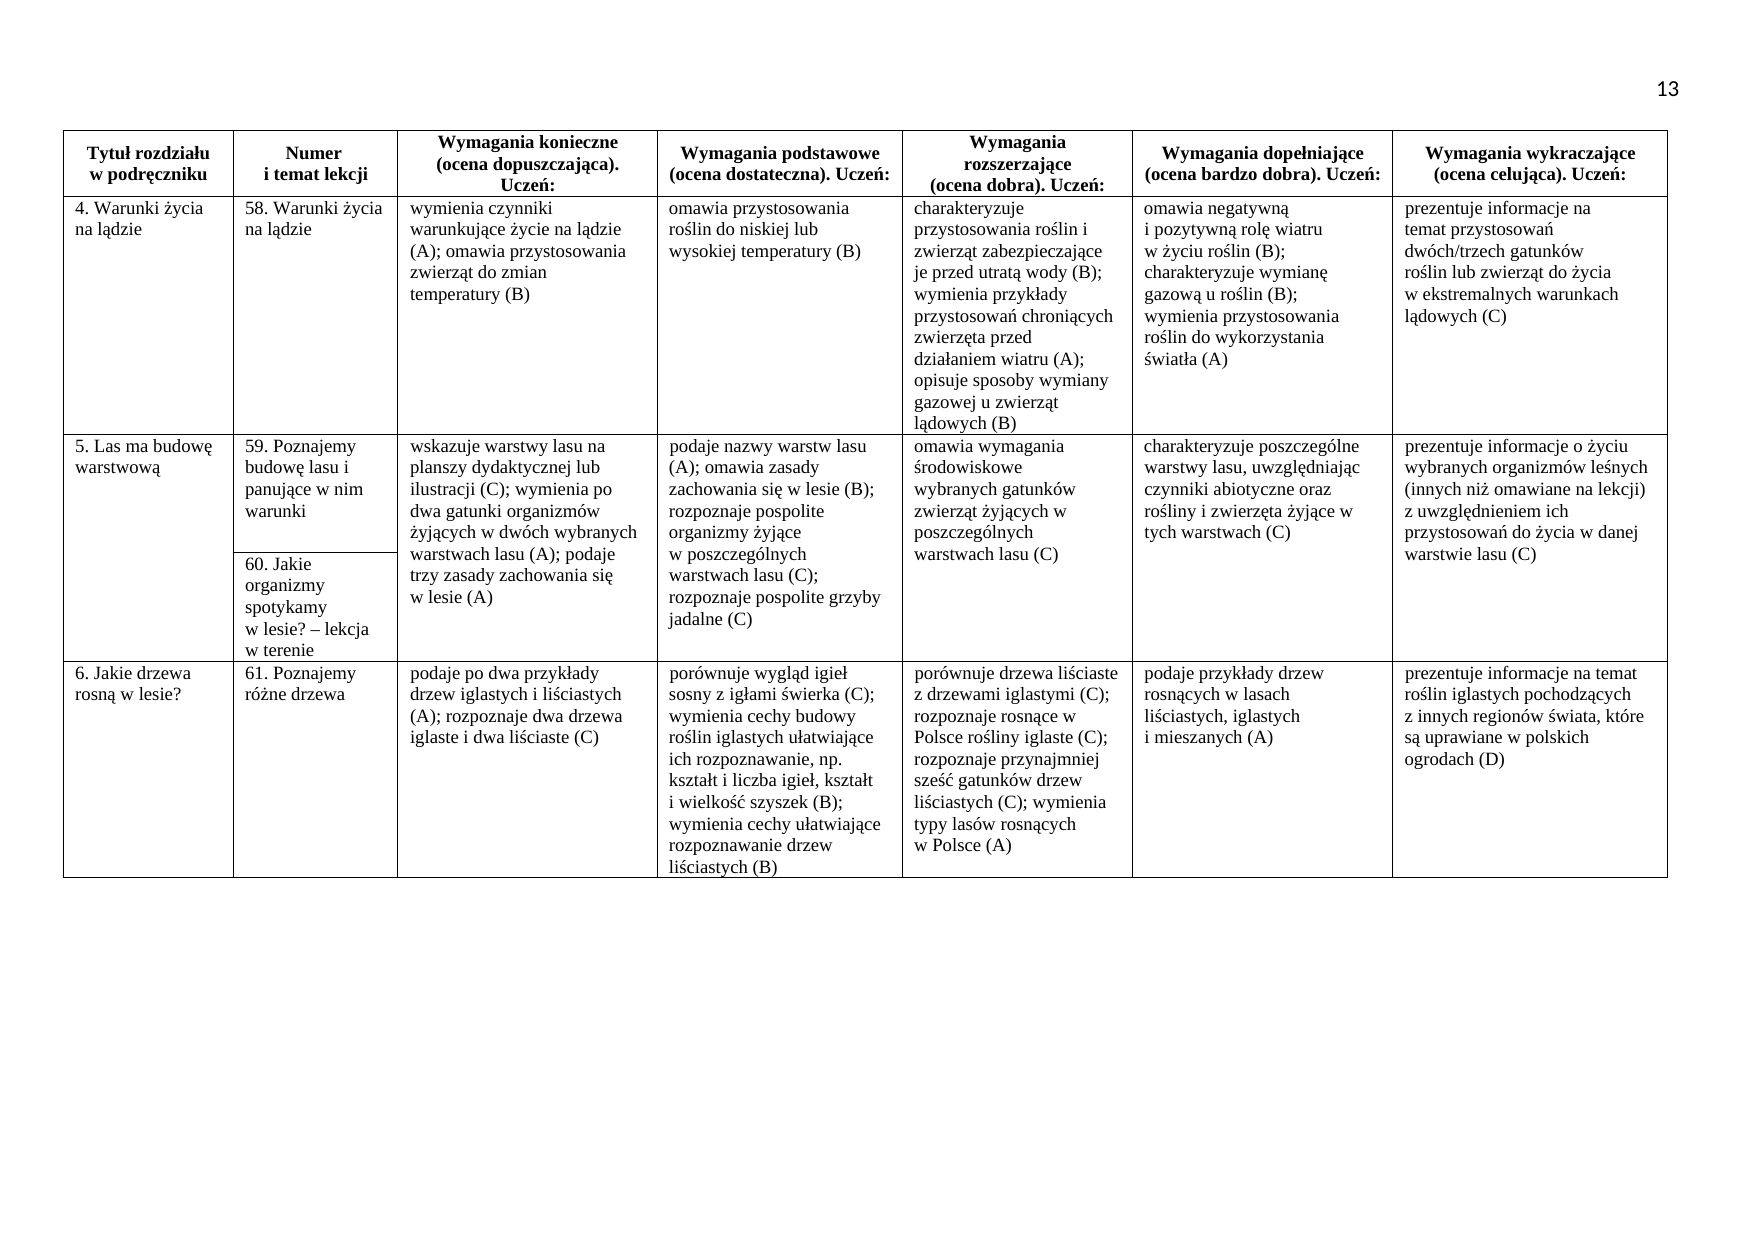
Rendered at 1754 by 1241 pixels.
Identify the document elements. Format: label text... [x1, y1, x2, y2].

table_header Tytuł rozdziału w podręczniku [64, 131, 233, 196]
table_cell omawia wymagania środowiskowe wybranych gatunków zwierząt żyjących w poszczególnych warstwach lasu (C) [903, 435, 1132, 661]
table_cell podaje po dwa przykłady drzew iglastych i liściastych (A); rozpoznaje dwa drzewa iglaste i dwa liściaste (C) [398, 662, 657, 877]
table_cell podaje nazwy warstw lasu (A); omawia zasady zachowania się w lesie (B); rozpoznaje pospolite organizmy żyjące w poszczególnych warstwach lasu (C); rozpoznaje pospolite grzyby jadalne (C) [658, 435, 902, 661]
table_header Wymagania wykraczające (ocena celująca). Uczeń: [1393, 131, 1667, 196]
table_cell 58. Warunki życia na lądzie [234, 197, 397, 434]
table_cell 5. Las ma budowę warstwową [64, 435, 233, 661]
table_cell 61. Poznajemy różne drzewa [234, 662, 397, 877]
table_cell omawia przystosowania roślin do niskiej lub wysokiej temperatury (B) [658, 197, 902, 434]
table_header Wymagania podstawowe (ocena dostateczna). Uczeń: [658, 131, 902, 196]
table_cell porównuje drzewa liściaste z drzewami iglastymi (C); rozpoznaje rosnące w Polsce rośliny iglaste (C); rozpoznaje przynajmniej sześć gatunków drzew liściastych (C); wymienia typy lasów rosnących w Polsce (A) [903, 662, 1132, 877]
table_cell prezentuje informacje na temat roślin iglastych pochodzących z innych regionów świata, które są uprawiane w polskich ogrodach (D) [1393, 662, 1667, 877]
table_cell prezentuje informacje na temat przystosowań dwóch/trzech gatunków roślin lub zwierząt do życia w ekstremalnych warunkach lądowych (C) [1393, 197, 1667, 434]
table_cell omawia negatywną i pozytywną rolę wiatru w życiu roślin (B); charakteryzuje wymianę gazową u roślin (B); wymienia przystosowania roślin do wykorzystania światła (A) [1133, 197, 1392, 434]
table_cell 6. Jakie drzewa rosną w lesie? [64, 662, 233, 877]
table_header Wymagania konieczne (ocena dopuszczająca). Uczeń: [398, 131, 657, 196]
table_cell wskazuje warstwy lasu na planszy dydaktycznej lub ilustracji (C); wymienia po dwa gatunki organizmów żyjących w dwóch wybranych warstwach lasu (A); podaje trzy zasady zachowania się w lesie (A) [398, 435, 657, 661]
table_cell 59. Poznajemy budowę lasu i panujące w nim warunki [234, 435, 397, 552]
table_cell charakteryzuje poszczególne warstwy lasu, uwzględniając czynniki abiotyczne oraz rośliny i zwierzęta żyjące w tych warstwach (C) [1133, 435, 1392, 661]
table_cell wymienia czynniki warunkujące życie na lądzie (A); omawia przystosowania zwierząt do zmian temperatury (B) [398, 197, 657, 434]
table_cell 60. Jakie organizmy spotykamy w lesie? – lekcja w terenie [234, 553, 245, 661]
table_cell prezentuje informacje o życiu wybranych organizmów leśnych (innych niż omawiane na lekcji) z uwzględnieniem ich przystosowań do życia w danej warstwie lasu (C) [1393, 435, 1667, 661]
table_cell podaje przykłady drzew rosnących w lasach liściastych, iglastych i mieszanych (A) [1133, 662, 1392, 877]
table_header Numer i temat lekcji [234, 131, 397, 196]
table_header Wymagania dopełniające (ocena bardzo dobra). Uczeń: [1133, 131, 1392, 196]
table_header Wymagania rozszerzające (ocena dobra). Uczeń: [903, 131, 1132, 196]
table_cell 4. Warunki życia na lądzie [64, 197, 233, 434]
